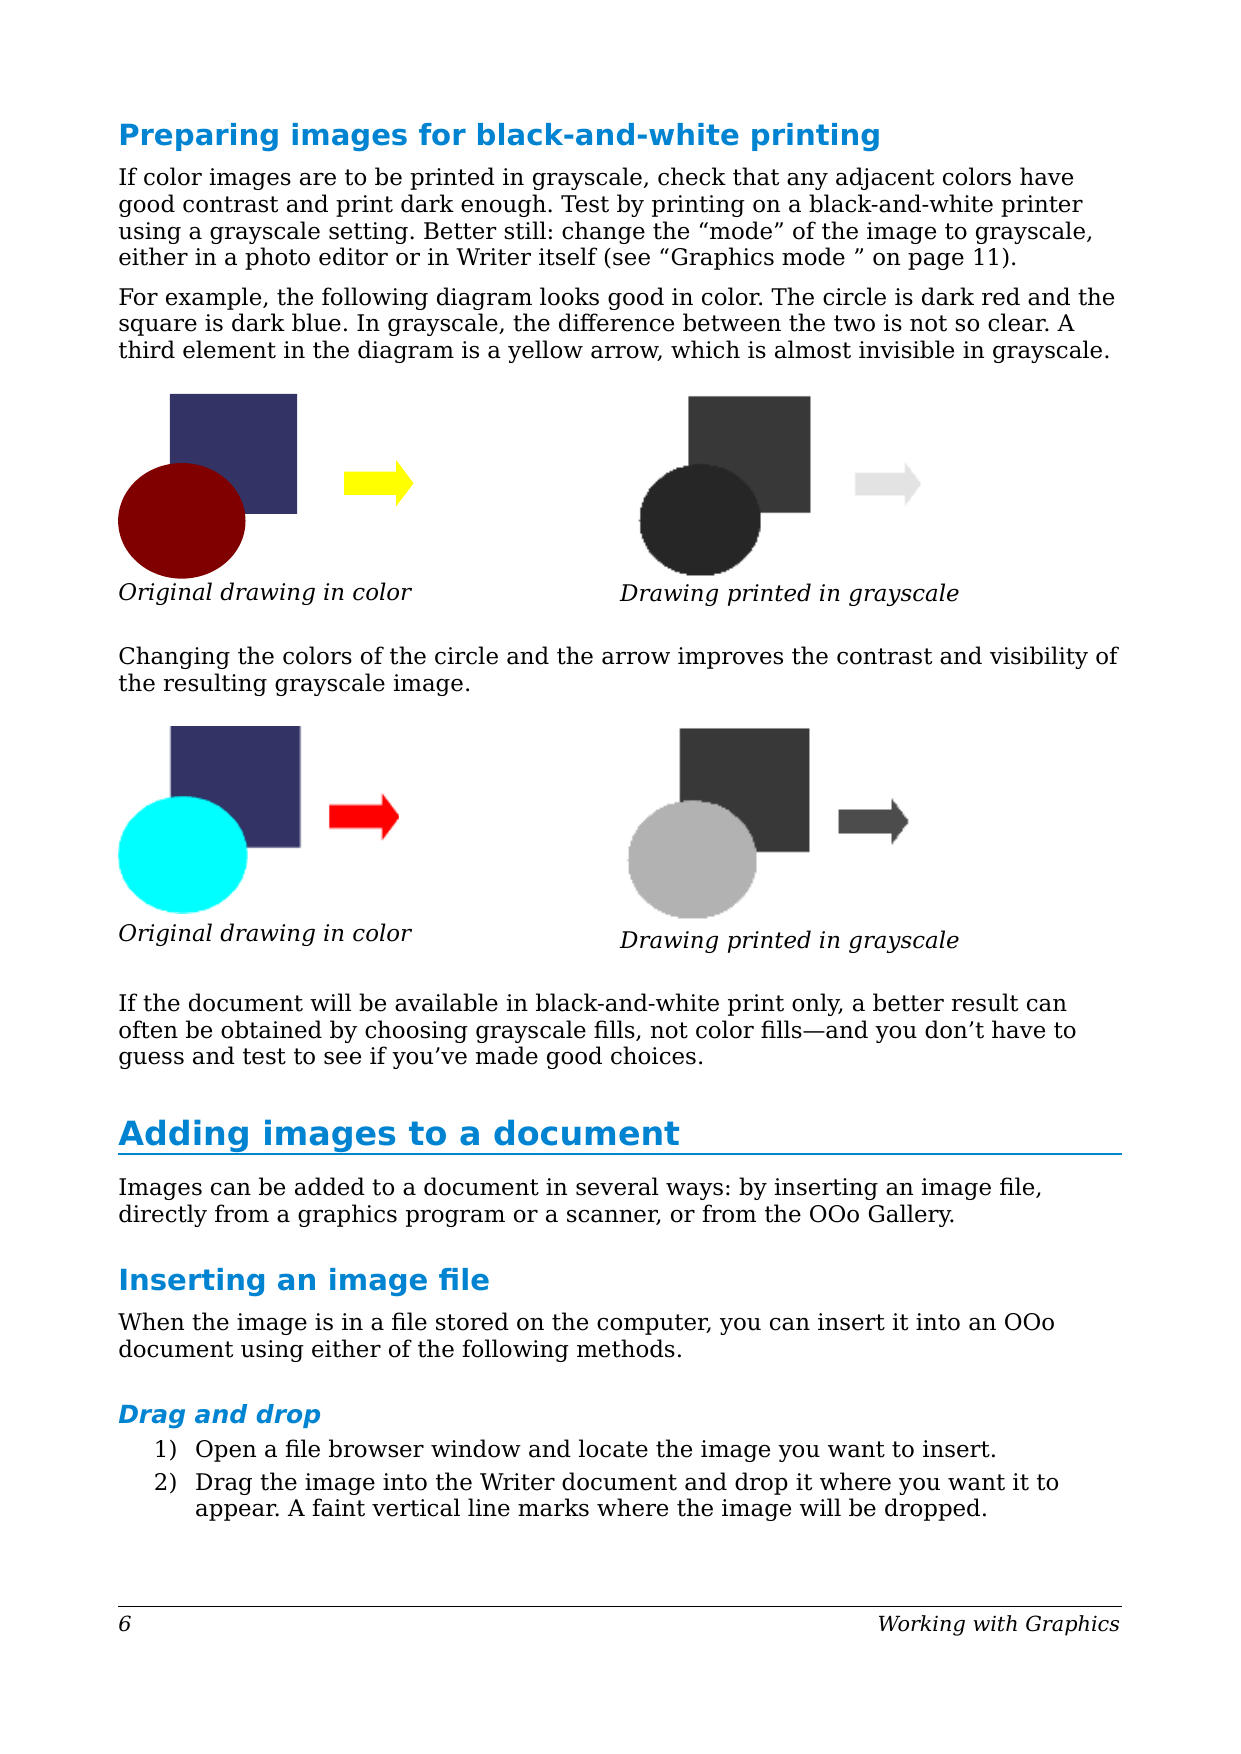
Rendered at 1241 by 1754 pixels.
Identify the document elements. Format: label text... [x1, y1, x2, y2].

text When the image is in a file stored on the computer, you can insert it into an OOo document using either of the following methods. [118, 1309, 1122, 1363]
subtitle Preparing images for black-and-white printing [118, 118, 1122, 152]
text For example, the following diagram looks good in color. The circle is dark red and the square is dark blue. In grayscale, the difference between the two is not so clear. A third element in the diagram is a yellow arrow, which is almost invisible in grayscale. [118, 284, 1122, 364]
subtitle Drag and drop [118, 1400, 1122, 1429]
text Changing the colors of the circle and the arrow improves the contrast and visibility of the resulting grayscale image. [118, 643, 1122, 696]
picture [118, 726, 399, 914]
subtitle Inserting an image file [118, 1263, 1122, 1297]
text If color images are to be printed in grayscale, check that any adjacent colors have good contrast and print dark enough. Test by printing on a black-and-white printer using a grayscale setting. Better still: change the “mode” of the image to grayscale, either in a photo editor or in Writer itself (see “Graphics mode ” on page 11). [118, 164, 1122, 271]
text If the document will be available in black-and-white print only, a better result can often be obtained by choosing grayscale fills, not color fills—and you don’t have to guess and test to see if you’ve made good choices. [118, 990, 1122, 1070]
list Open a file browser window and locate the image you want to insert. [177, 1436, 1122, 1462]
subtitle Adding images to a document [118, 1114, 1122, 1153]
text Images can be added to a document in several ways: by inserting an image file, directly from a graphics program or a scanner, or from the OOo Gallery. [118, 1174, 1122, 1228]
table_header Original drawing in color [118, 727, 620, 961]
picture [620, 393, 938, 581]
table_header Drawing printed in grayscale [620, 394, 1122, 614]
list Drag the image into the Writer document and drop it where you want it to appear. A faint vertical line marks where the image will be dropped. [177, 1469, 1122, 1522]
table_header Drawing printed in grayscale [620, 727, 1122, 961]
picture [620, 726, 923, 928]
table_header Original drawing in color [118, 394, 620, 614]
